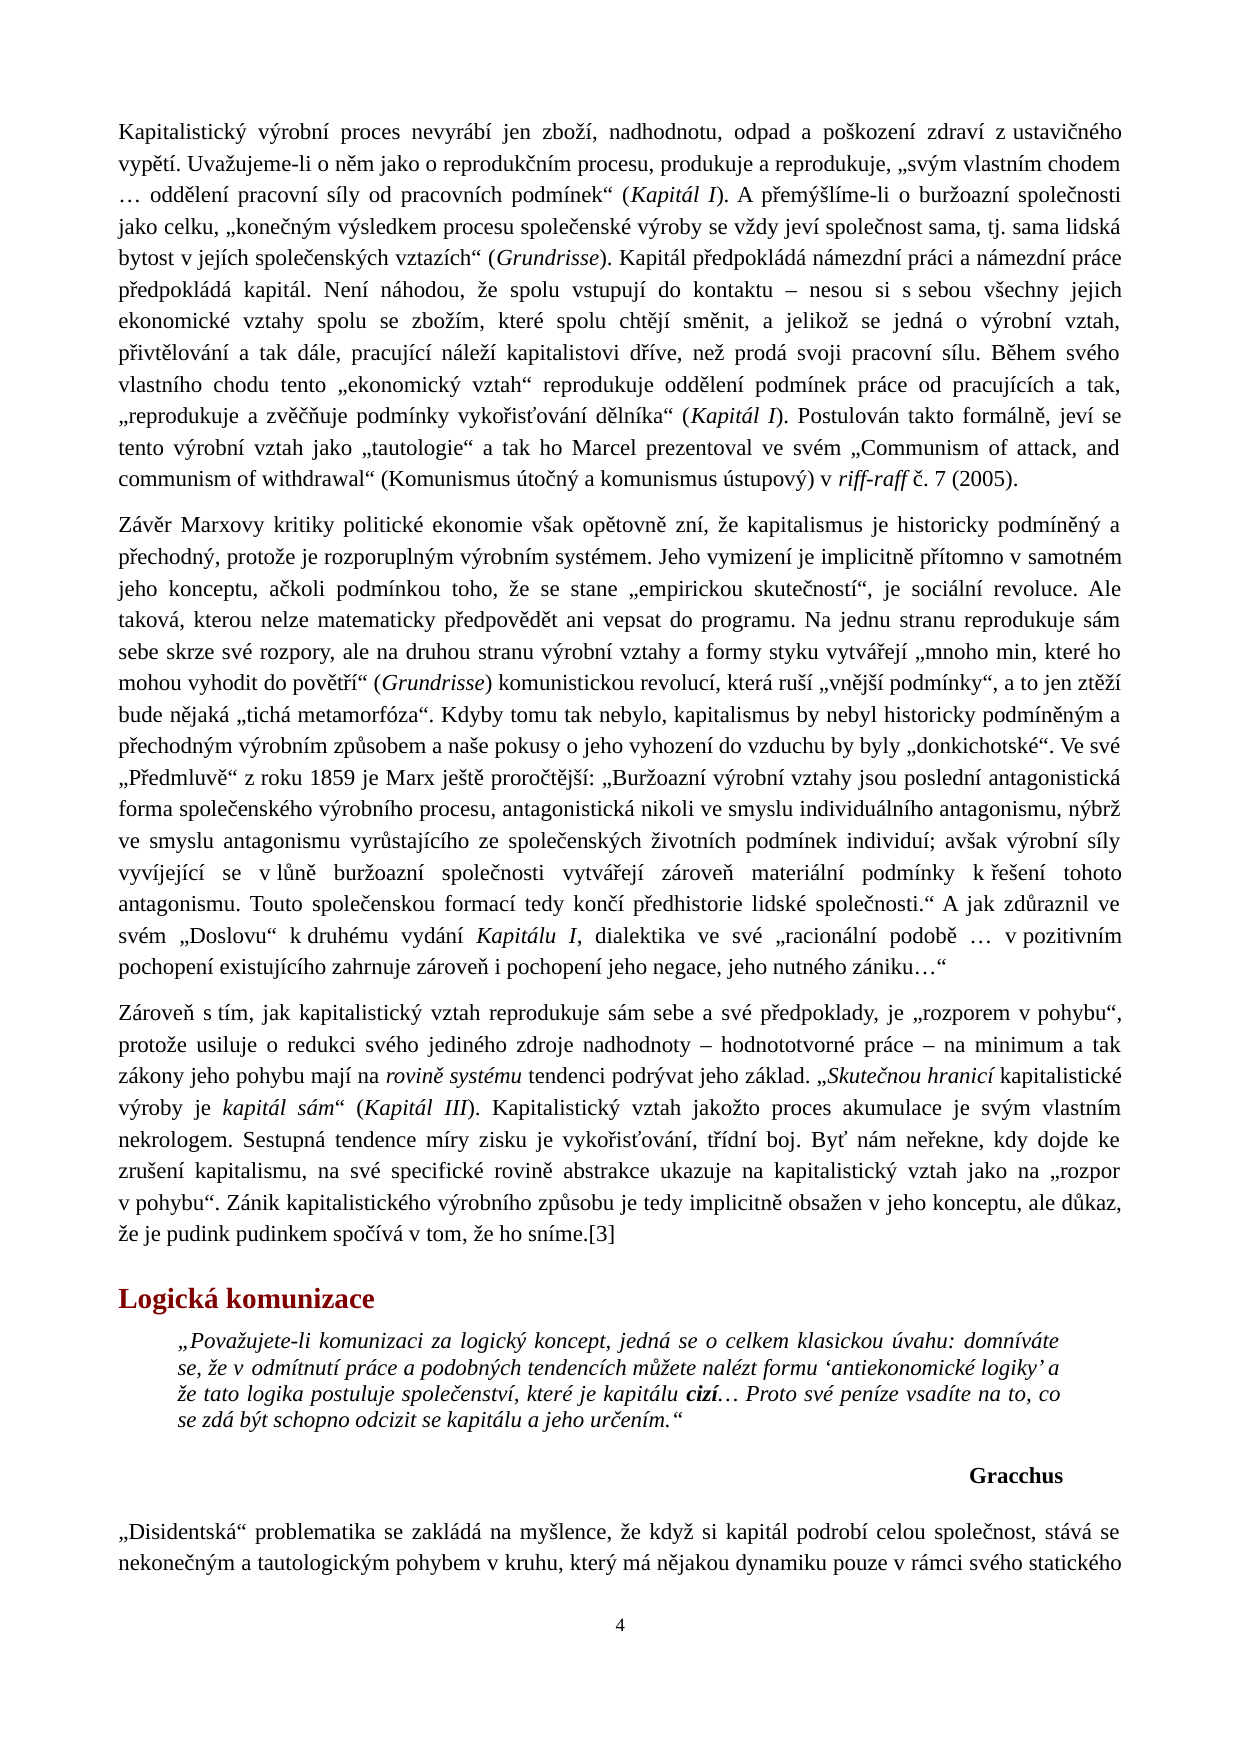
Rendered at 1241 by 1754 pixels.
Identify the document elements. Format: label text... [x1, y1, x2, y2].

text Zároveň s tím, jak kapitalistický vztah reprodukuje sám sebe a své předpoklady, je „rozporem v pohybu“, protože usiluje o redukci svého jediného zdroje nadhodnoty – hodnototvorné práce – na minimum a tak zákony jeho pohybu mají na rovině systému tendenci podrývat jeho základ. „Skutečnou hranicí kapitalistické výroby je kapitál sám“ (Kapitál III). Kapitalistický vztah jakožto proces akumulace je svým vlastním nekrologem. Sestupná tendence míry zisku je vykořisťování, třídní boj. Byť nám neřekne, kdy dojde ke zrušení kapitalismu, na své specifické rovině abstrakce ukazuje na kapitalistický vztah jako na „rozpor v pohybu“. Zánik kapitalistického výrobního způsobu je tedy implicitně obsažen v jeho konceptu, ale důkaz, že je pudink pudinkem spočívá v tom, že ho sníme.[3] [118, 999, 1122, 1247]
text Gracchus [177, 1462, 1063, 1488]
subtitle Logická komunizace [118, 1281, 1122, 1315]
text „Disidentská“ problematika se zakládá na myšlence, že když si kapitál podrobí celou společnost, stává se nekonečným a tautologickým pohybem v kruhu, který má nějakou dynamiku pouze v rámci svého statického [118, 1518, 1122, 1576]
text „Považujete-li komunizaci za logický koncept, jedná se o celkem klasickou úvahu: domníváte se, že v odmítnutí práce a podobných tendencích můžete nalézt formu ‘antiekonomické logiky’ a že tato logika postuluje společenství, které je kapitálu cizí… Proto své peníze vsadíte na to, co se zdá být schopno odcizit se kapitálu a jeho určením.“ [177, 1327, 1063, 1433]
text Závěr Marxovy kritiky politické ekonomie však opětovně zní, že kapitalismus je historicky podmíněný a přechodný, protože je rozporuplným výrobním systémem. Jeho vymizení je implicitně přítomno v samotném jeho konceptu, ačkoli podmínkou toho, že se stane „empirickou skutečností“, je sociální revoluce. Ale taková, kterou nelze matematicky předpovědět ani vepsat do programu. Na jednu stranu reprodukuje sám sebe skrze své rozpory, ale na druhou stranu výrobní vztahy a formy styku vytvářejí „mnoho min, které ho mohou vyhodit do povětří“ (Grundrisse) komunistickou revolucí, která ruší „vnější podmínky“, a to jen ztěží bude nějaká „tichá metamorfóza“. Kdyby tomu tak nebylo, kapitalismus by nebyl historicky podmíněným a přechodným výrobním způsobem a naše pokusy o jeho vyhození do vzduchu by byly „donkichotské“. Ve své „Předmluvě“ z roku 1859 je Marx ještě proročtější: „Buržoazní výrobní vztahy jsou poslední antagonistická forma společenského výrobního procesu, antagonistická nikoli ve smyslu individuálního antagonismu, nýbrž ve smyslu antagonismu vyrůstajícího ze společenských životních podmínek individuí; avšak výrobní síly vyvíjející se v lůně buržoazní společnosti vytvářejí zároveň materiální podmínky k řešení tohoto antagonismu. Touto společenskou formací tedy končí předhistorie lidské společnosti.“ A jak zdůraznil ve svém „Doslovu“ k druhému vydání Kapitálu I, dialektika ve své „racionální podobě … v pozitivním pochopení existujícího zahrnuje zároveň i pochopení jeho negace, jeho nutného zániku…“ [118, 511, 1122, 980]
text Kapitalistický výrobní proces nevyrábí jen zboží, nadhodnotu, odpad a poškození zdraví z ustavičného vypětí. Uvažujeme-li o něm jako o reprodukčním procesu, produkuje a reprodukuje, „svým vlastním chodem … oddělení pracovní síly od pracovních podmínek“ (Kapitál I). A přemýšlíme-li o buržoazní společnosti jako celku, „konečným výsledkem procesu společenské výroby se vždy jeví společnost sama, tj. sama lidská bytost v jejích společenských vztazích“ (Grundrisse). Kapitál předpokládá námezdní práci a námezdní práce předpokládá kapitál. Není náhodou, že spolu vstupují do kontaktu – nesou si s sebou všechny jejich ekonomické vztahy spolu se zbožím, které spolu chtějí směnit, a jelikož se jedná o výrobní vztah, přivtělování a tak dále, pracující náleží kapitalistovi dříve, než prodá svoji pracovní sílu. Během svého vlastního chodu tento „ekonomický vztah“ reprodukuje oddělení podmínek práce od pracujících a tak, „reprodukuje a zvěčňuje podmínky vykořisťování dělníka“ (Kapitál I). Postulován takto formálně, jeví se tento výrobní vztah jako „tautologie“ a tak ho Marcel prezentoval ve svém „Communism of attack, and communism of withdrawal“ (Komunismus útočný a komunismus ústupový) v riff-raff č. 7 (2005). [118, 118, 1122, 492]
